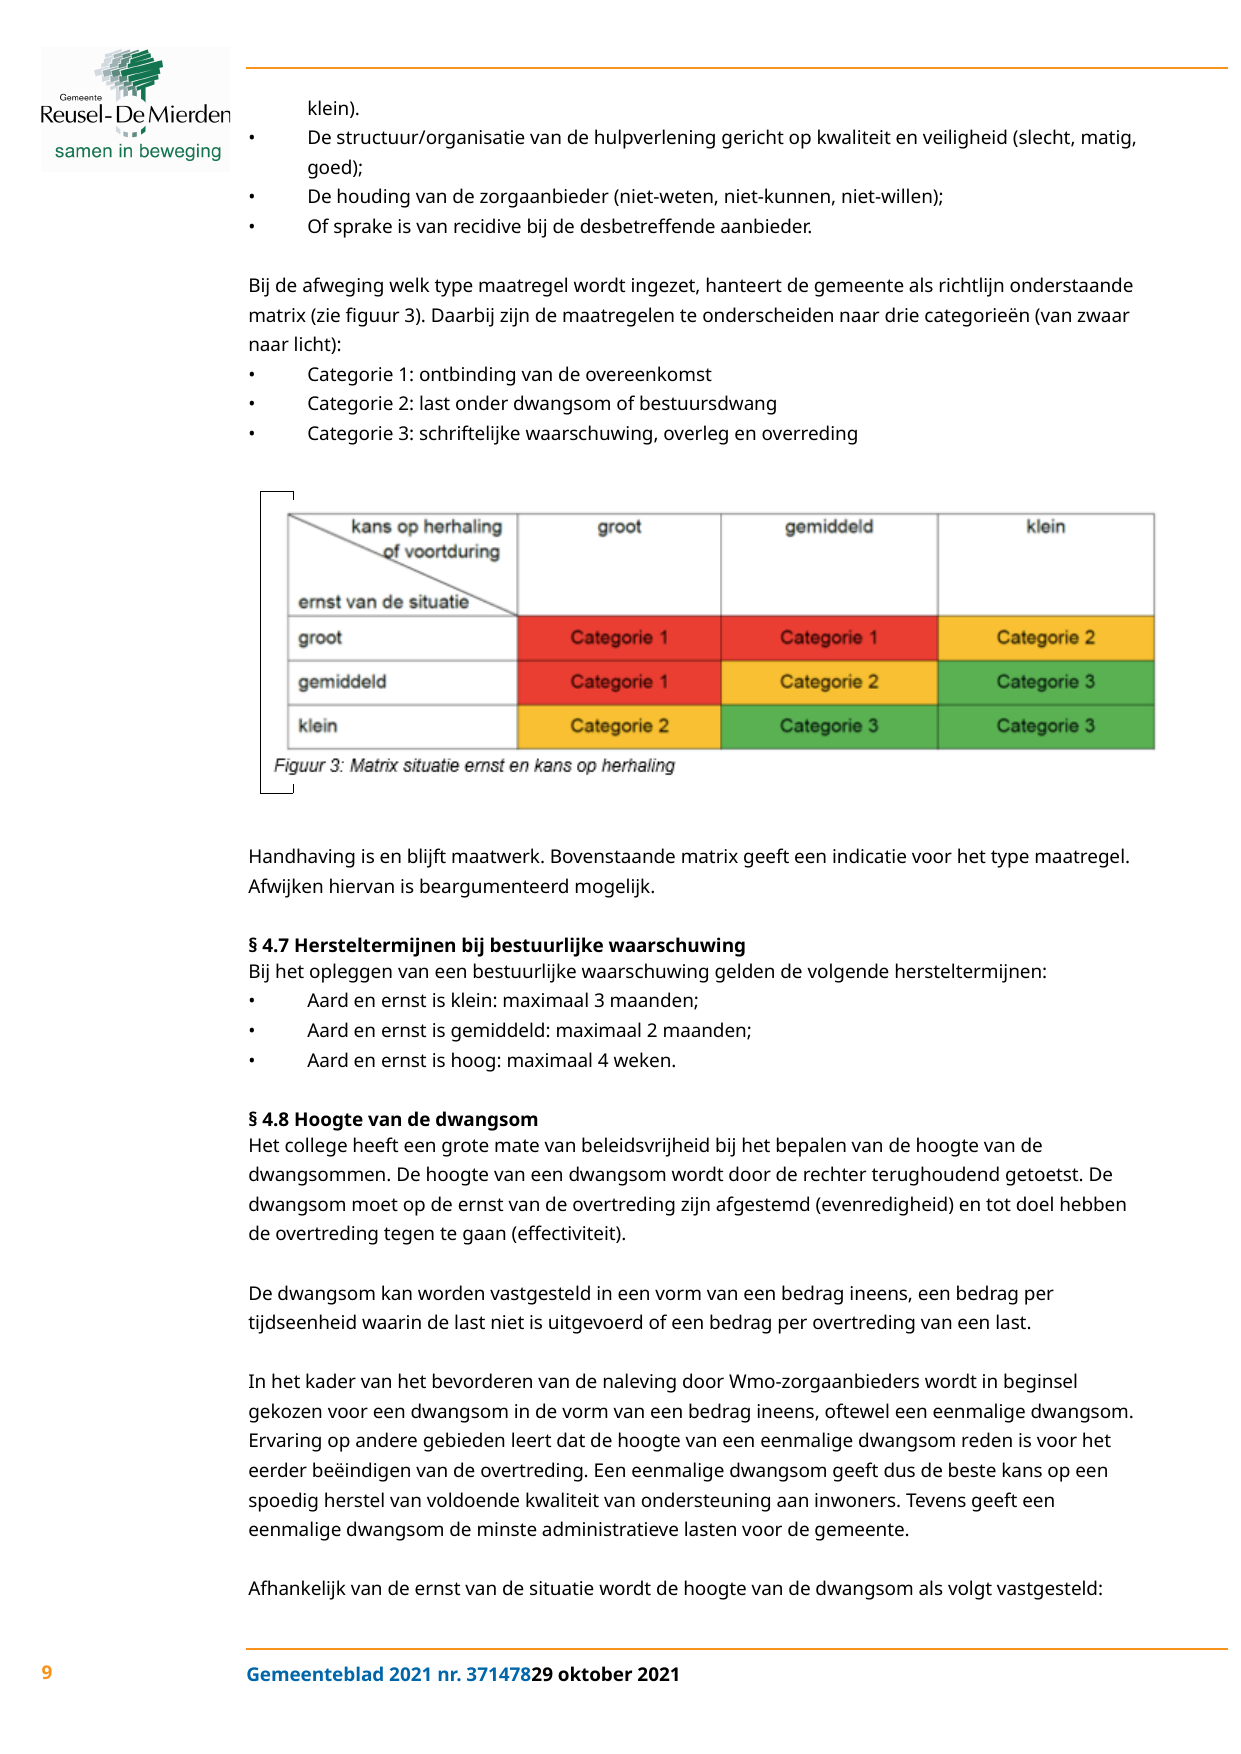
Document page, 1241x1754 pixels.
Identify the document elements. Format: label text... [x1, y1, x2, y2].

list Aard en ernst is klein: maximaal 3 maanden; [248, 988, 1152, 1013]
list Categorie 2: last onder dwangsom of bestuursdwang [248, 391, 1152, 416]
list Categorie 3: schriftelijke waarschuwing, overleg en overreding [248, 420, 1152, 446]
text Afhankelijk van de ernst van de situatie wordt de hoogte van de dwangsom als volgt vastgesteld: [248, 1576, 1152, 1601]
list De houding van de zorgaanbieder (niet-weten, niet-kunnen, niet-willen); [248, 183, 1152, 209]
text § 4.7 Hersteltermijnen bij bestuurlijke waarschuwing [248, 932, 1152, 958]
text Bij het opleggen van een bestuurlijke waarschuwing gelden de volgende hersteltermijnen: [248, 958, 1152, 984]
text De dwangsom kan worden vastgesteld in een vorm van een bedrag ineens, een bedrag per tijdseenheid waarin de last niet is uitgevoerd of een bedrag per overtreding van een last. [248, 1280, 1152, 1335]
list Of sprake is van recidive bij de desbetreffende aanbieder. [248, 213, 1152, 239]
text § 4.8 Hoogte van de dwangsom [248, 1106, 1152, 1132]
text Het college heeft een grote mate van beleidsvrijheid bij het bepalen van de hoogte van de dwangsommen. De hoogte van een dwangsom wordt door de rechter terughoudend getoetst. De dwangsom moet op de ernst van de overtreding zijn afgestemd (evenredigheid) en tot doel hebben de overtreding tegen te gaan (effectiviteit). [248, 1132, 1152, 1246]
text Handhaving is en blijft maatwerk. Bovenstaande matrix geeft een indicatie voor het type maatregel. Afwijken hiervan is beargumenteerd mogelijk. [248, 844, 1152, 899]
list klein). [248, 95, 1152, 121]
list Categorie 1: ontbinding van de overeenkomst [248, 361, 1152, 387]
text In het kader van het bevorderen van de naleving door Wmo-zorgaanbieders wordt in beginsel gekozen voor een dwangsom in de vorm van een bedrag ineens, oftewel een eenmalige dwangsom. Ervaring op andere gebieden leert dat de hoogte van een eenmalige dwangsom reden is voor het eerder beëindigen van de overtreding. Een eenmalige dwangsom geeft dus de beste kans op een spoedig herstel van voldoende kwaliteit van ondersteuning aan inwoners. Tevens geeft een eenmalige dwangsom de minste administratieve lasten voor de gemeente. [248, 1368, 1152, 1542]
list De structuur/organisatie van de hulpverlening gericht op kwaliteit en veiligheid (slecht, matig, goed); [248, 124, 1152, 180]
list Aard en ernst is gemiddeld: maximaal 2 maanden; [248, 1017, 1152, 1043]
text Bij de afweging welk type maatregel wordt ingezet, hanteert de gemeente als richtlijn onderstaande matrix (zie figuur 3). Daarbij zijn de maatregelen te onderscheiden naar drie categorieën (van zwaar naar licht): [248, 272, 1152, 357]
picture [41, 47, 231, 172]
picture [268, 500, 1173, 784]
list Aard en ernst is hoog: maximaal 4 weken. [248, 1047, 1152, 1073]
